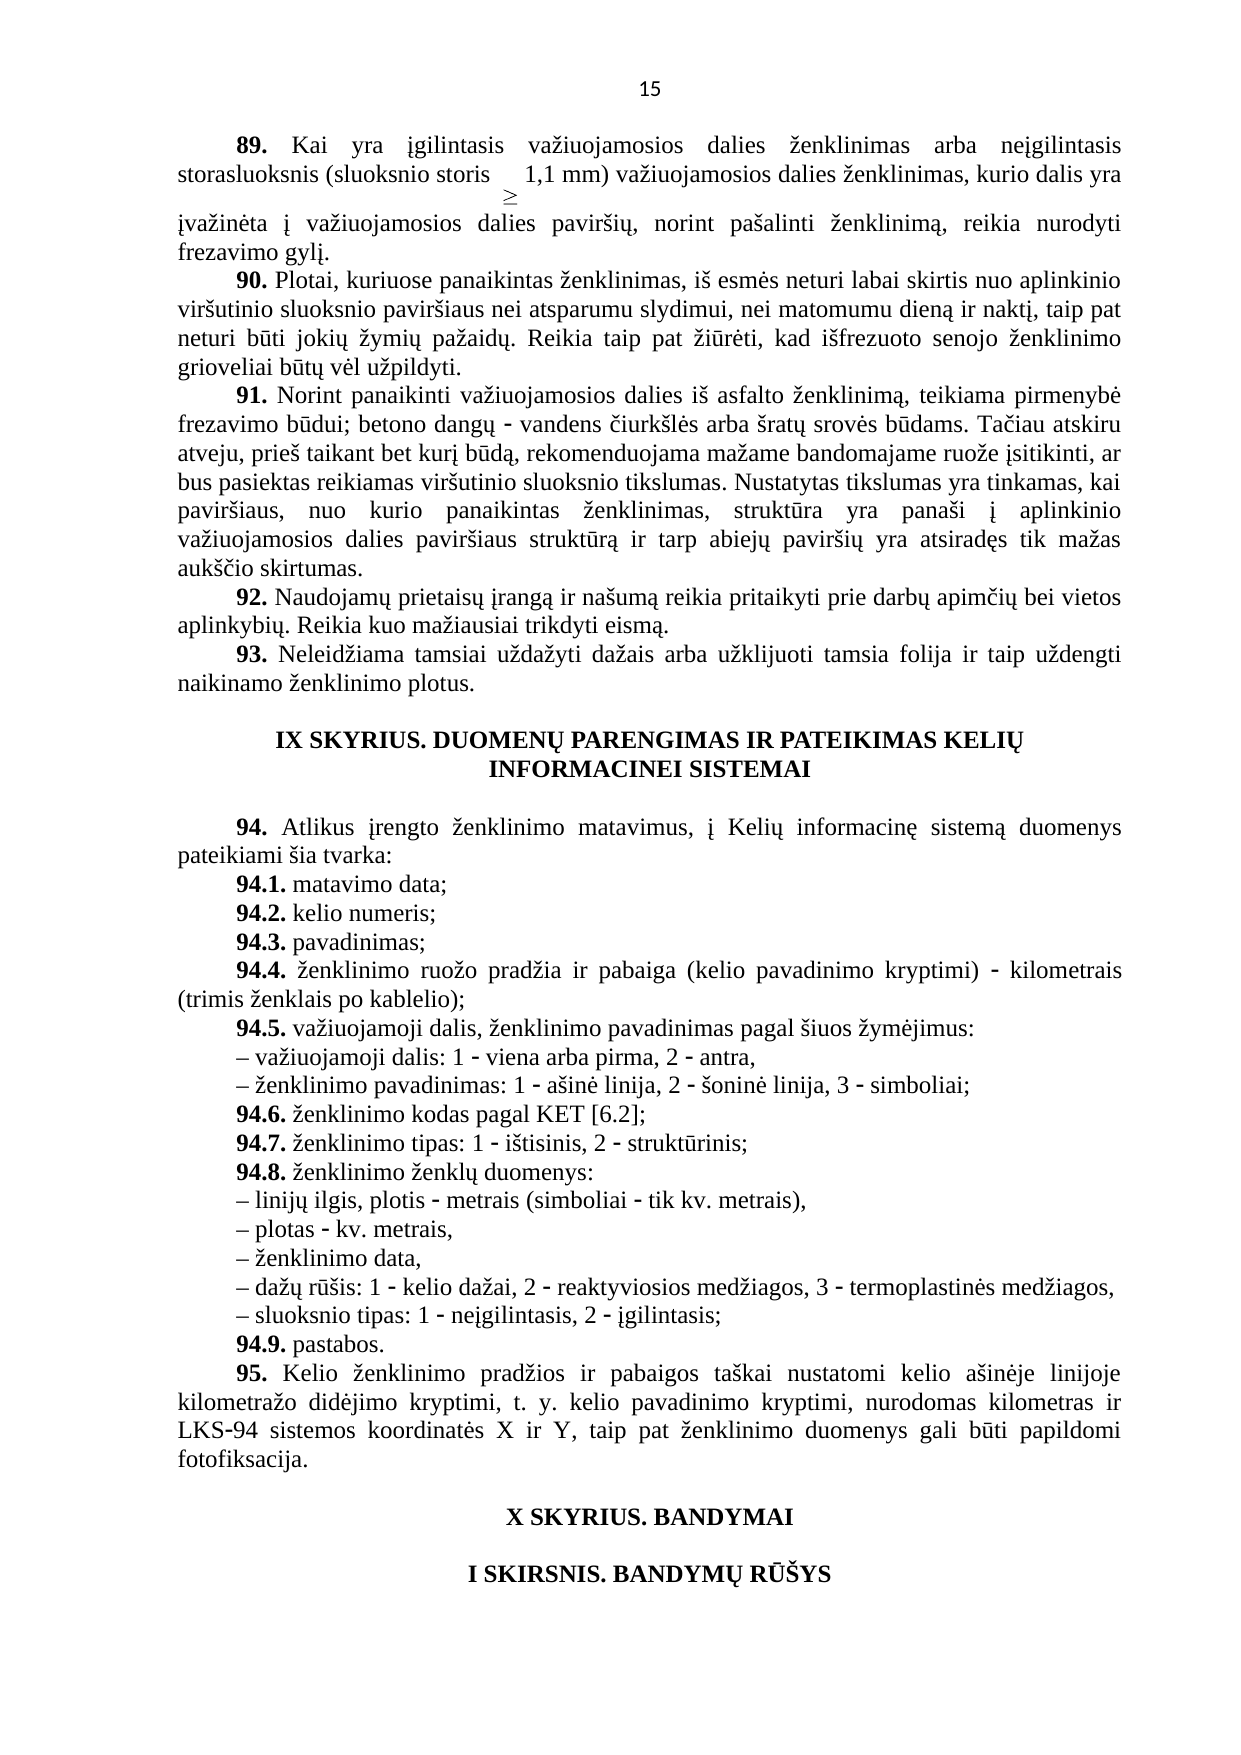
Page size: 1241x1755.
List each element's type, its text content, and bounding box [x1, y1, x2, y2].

text IX SKYRIUS. DUOMENŲ PARENGIMAS IR PATEIKIMAS KELIŲ INFORMACINEI SISTEMAI [177, 726, 1122, 783]
text 94.8. ženklinimo ženklų duomenys: [177, 1157, 1122, 1186]
text 94.2. kelio numeris; [177, 898, 1122, 927]
text I SKIRSNIS. BANDYMŲ RŪŠYS [177, 1559, 1122, 1588]
text 94.4. ženklinimo ruožo pradžia ir pabaiga (kelio pavadinimo kryptimi)  kilometrais (trimis ženklais po kablelio); [177, 956, 1122, 1013]
text 93. Neleidžiama tamsiai uždažyti dažais arba užklijuoti tamsia folija ir taip uždengti naikinamo ženklinimo plotus. [177, 639, 1122, 697]
text – dažų rūšis: 1  kelio dažai, 2  reaktyviosios medžiagos, 3  termoplastinės medžiagos, [177, 1272, 1122, 1301]
text 94.9. pastabos. [177, 1329, 1122, 1358]
text 94.1. matavimo data; [177, 869, 1122, 898]
text – linijų ilgis, plotis  metrais (simboliai  tik kv. metrais), [177, 1186, 1122, 1214]
text 94.7. ženklinimo tipas: 1  ištisinis, 2  struktūrinis; [177, 1128, 1122, 1157]
text – plotas  kv. metrais, [177, 1214, 1122, 1243]
text 92. Naudojamų prietaisų įrangą ir našumą reikia pritaikyti prie darbų apimčių bei vietos aplinkybių. Reikia kuo mažiausiai trikdyti eismą. [177, 582, 1122, 639]
text 94.6. ženklinimo kodas pagal KET [6.2]; [177, 1099, 1122, 1128]
text X SKYRIUS. BANDYMAI [177, 1502, 1122, 1531]
text 94.5. važiuojamoji dalis, ženklinimo pavadinimas pagal šiuos žymėjimus: [177, 1013, 1122, 1042]
text 94. Atlikus įrengto ženklinimo matavimus, į Kelių informacinę sistemą duomenys pateikiami šia tvarka: [177, 812, 1122, 869]
text – sluoksnio tipas: 1  neįgilintasis, 2  įgilintasis; [177, 1301, 1122, 1329]
text – ženklinimo pavadinimas: 1  ašinė linija, 2  šoninė linija, 3  simboliai; [177, 1071, 1122, 1099]
text 90. Plotai, kuriuose panaikintas ženklinimas, iš esmės neturi labai skirtis nuo aplinkinio viršutinio sluoksnio paviršiaus nei atsparumu slydimui, nei matomumu dieną ir naktį, taip pat neturi būti jokių žymių pažaidų. Reikia taip pat žiūrėti, kad išfrezuoto senojo ženklinimo grioveliai būtų vėl užpildyti. [177, 266, 1122, 381]
text – ženklinimo data, [177, 1243, 1122, 1272]
text 95. Kelio ženklinimo pradžios ir pabaigos taškai nustatomi kelio ašinėje linijoje kilometražo didėjimo kryptimi, t. y. kelio pavadinimo kryptimi, nurodomas kilometras ir LKS94 sistemos koordinatės X ir Y, taip pat ženklinimo duomenys gali būti papildomi fotofiksacija. [177, 1358, 1122, 1473]
text 94.3. pavadinimas; [177, 927, 1122, 956]
text – važiuojamoji dalis: 1  viena arba pirma, 2  antra, [177, 1042, 1122, 1071]
text 89. Kai yra įgilintasis važiuojamosios dalies ženklinimas arba neįgilintasis storasluoksnis (sluoksnio storis >= 1,1 mm) važiuojamosios dalies ženklinimas, kurio dalis yra įvažinėta į važiuojamosios dalies paviršių, norint pašalinti ženklinimą, reikia nurodyti frezavimo gylį. [177, 131, 1122, 266]
text 91. Norint panaikinti važiuojamosios dalies iš asfalto ženklinimą, teikiama pirmenybė frezavimo būdui; betono dangų  vandens čiurkšlės arba šratų srovės būdams. Tačiau atskiru atveju, prieš taikant bet kurį būdą, rekomenduojama mažame bandomajame ruože įsitikinti, ar bus pasiektas reikiamas viršutinio sluoksnio tikslumas. Nustatytas tikslumas yra tinkamas, kai paviršiaus, nuo kurio panaikintas ženklinimas, struktūra yra panaši į aplinkinio važiuojamosios dalies paviršiaus struktūrą ir tarp abiejų paviršių yra atsiradęs tik mažas aukščio skirtumas. [177, 381, 1122, 582]
